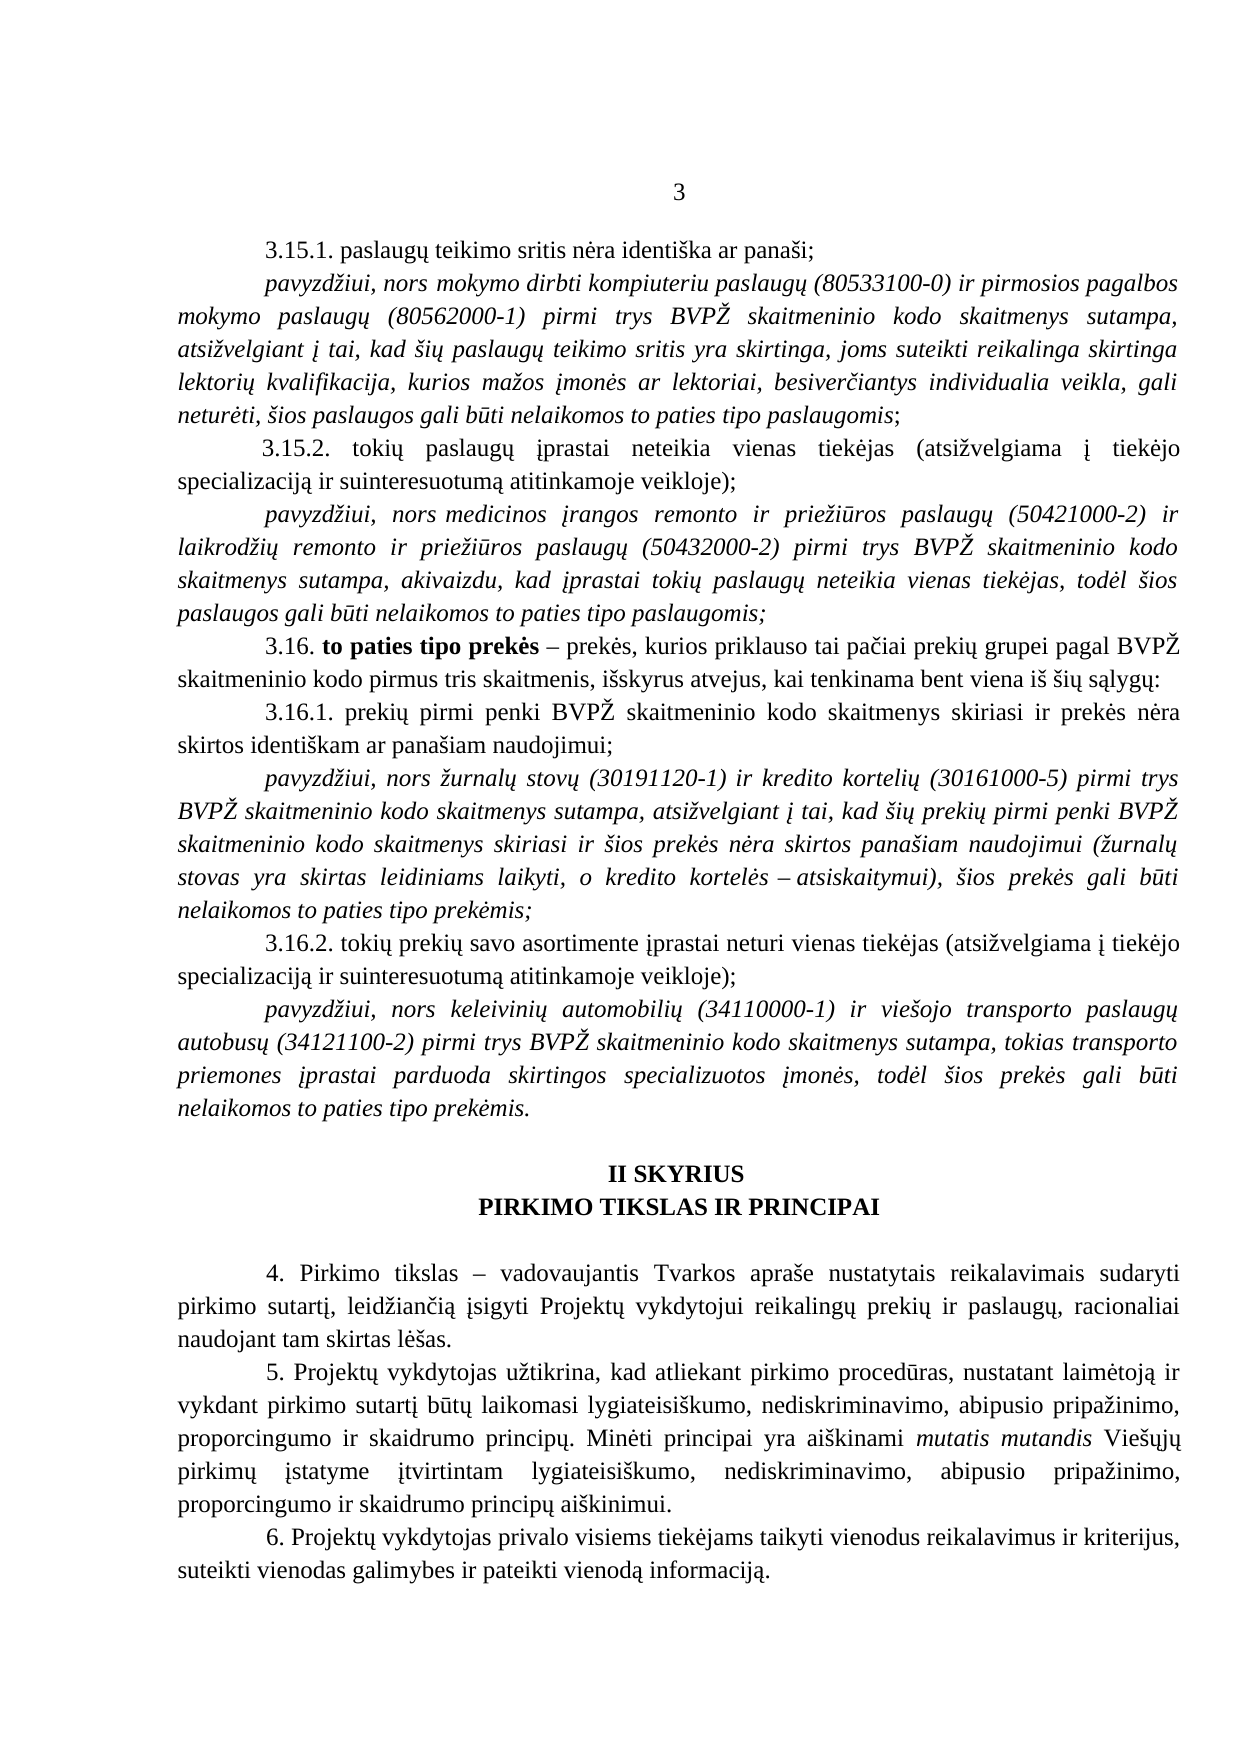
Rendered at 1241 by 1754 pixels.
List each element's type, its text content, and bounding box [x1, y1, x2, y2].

text 4. Pirkimo tikslas – vadovaujantis Tvarkos apraše nustatytais reikalavimais sudaryti pirkimo sutartį, leidžiančią įsigyti Projektų vykdytojui reikalingų prekių ir paslaugų, racionaliai naudojant tam skirtas lėšas. [177, 1258, 1181, 1353]
text pavyzdžiui, nors žurnalų stovų (30191120-1) ir kredito kortelių (30161000-5) pirmi trys BVPŽ skaitmeninio kodo skaitmenys sutampa, atsižvelgiant į tai, kad šių prekių pirmi penki BVPŽ skaitmeninio kodo skaitmenys skiriasi ir šios prekės nėra skirtos panašiam naudojimui (žurnalų stovas yra skirtas leidiniams laikyti, o kredito kortelės – atsiskaitymui), šios prekės gali būti nelaikomos to paties tipo prekėmis; [177, 763, 1181, 924]
text PIRKIMO TIKSLAS IR PRINCIPAI [177, 1192, 1181, 1221]
text 3.16. to paties tipo prekės – prekės, kurios priklauso tai pačiai prekių grupei pagal BVPŽ skaitmeninio kodo pirmus tris skaitmenis, išskyrus atvejus, kai tenkinama bent viena iš šių sąlygų: [177, 631, 1181, 693]
text 6. Projektų vykdytojas privalo visiems tiekėjams taikyti vienodus reikalavimus ir kriterijus, suteikti vienodas galimybes ir pateikti vienodą informaciją. [177, 1522, 1181, 1584]
text 3.15.2. tokių paslaugų įprastai neteikia vienas tiekėjas (atsižvelgiama į tiekėjo specializaciją ir suinteresuotumą atitinkamoje veikloje); [177, 433, 1181, 494]
text pavyzdžiui, nors mokymo dirbti kompiuteriu paslaugų (80533100-0) ir pirmosios pagalbos mokymo paslaugų (80562000-1) pirmi trys BVPŽ skaitmeninio kodo skaitmenys sutampa, atsižvelgiant į tai, kad šių paslaugų teikimo sritis yra skirtinga, joms suteikti reikalinga skirtinga lektorių kvalifikacija, kurios mažos įmonės ar lektoriai, besiverčiantys individualia veikla, gali neturėti, šios paslaugos gali būti nelaikomos to paties tipo paslaugomis; [177, 268, 1181, 428]
text 5. Projektų vykdytojas užtikrina, kad atliekant pirkimo procedūras, nustatant laimėtoją ir vykdant pirkimo sutartį būtų laikomasi lygiateisiškumo, nediskriminavimo, abipusio pripažinimo, proporcingumo ir skaidrumo principų. Minėti principai yra aiškinami mutatis mutandis Viešųjų pirkimų įstatyme įtvirtintam lygiateisiškumo, nediskriminavimo, abipusio pripažinimo, proporcingumo ir skaidrumo principų aiškinimui. [177, 1357, 1181, 1518]
text 3.15.1. paslaugų teikimo sritis nėra identiška ar panaši; [177, 235, 1181, 263]
text 3.16.2. tokių prekių savo asortimente įprastai neturi vienas tiekėjas (atsižvelgiama į tiekėjo specializaciją ir suinteresuotumą atitinkamoje veikloje); [177, 928, 1181, 990]
text II SKYRIUS [177, 1159, 1181, 1188]
text pavyzdžiui, nors keleivinių automobilių (34110000-1) ir viešojo transporto paslaugų autobusų (34121100-2) pirmi trys BVPŽ skaitmeninio kodo skaitmenys sutampa, tokias transporto priemones įprastai parduoda skirtingos specializuotos įmonės, todėl šios prekės gali būti nelaikomos to paties tipo prekėmis. [177, 994, 1181, 1122]
text 3.16.1. prekių pirmi penki BVPŽ skaitmeninio kodo skaitmenys skiriasi ir prekės nėra skirtos identiškam ar panašiam naudojimui; [177, 697, 1181, 759]
text pavyzdžiui, nors medicinos įrangos remonto ir priežiūros paslaugų (50421000-2) ir laikrodžių remonto ir priežiūros paslaugų (50432000-2) pirmi trys BVPŽ skaitmeninio kodo skaitmenys sutampa, akivaizdu, kad įprastai tokių paslaugų neteikia vienas tiekėjas, todėl šios paslaugos gali būti nelaikomos to paties tipo paslaugomis; [177, 499, 1181, 627]
